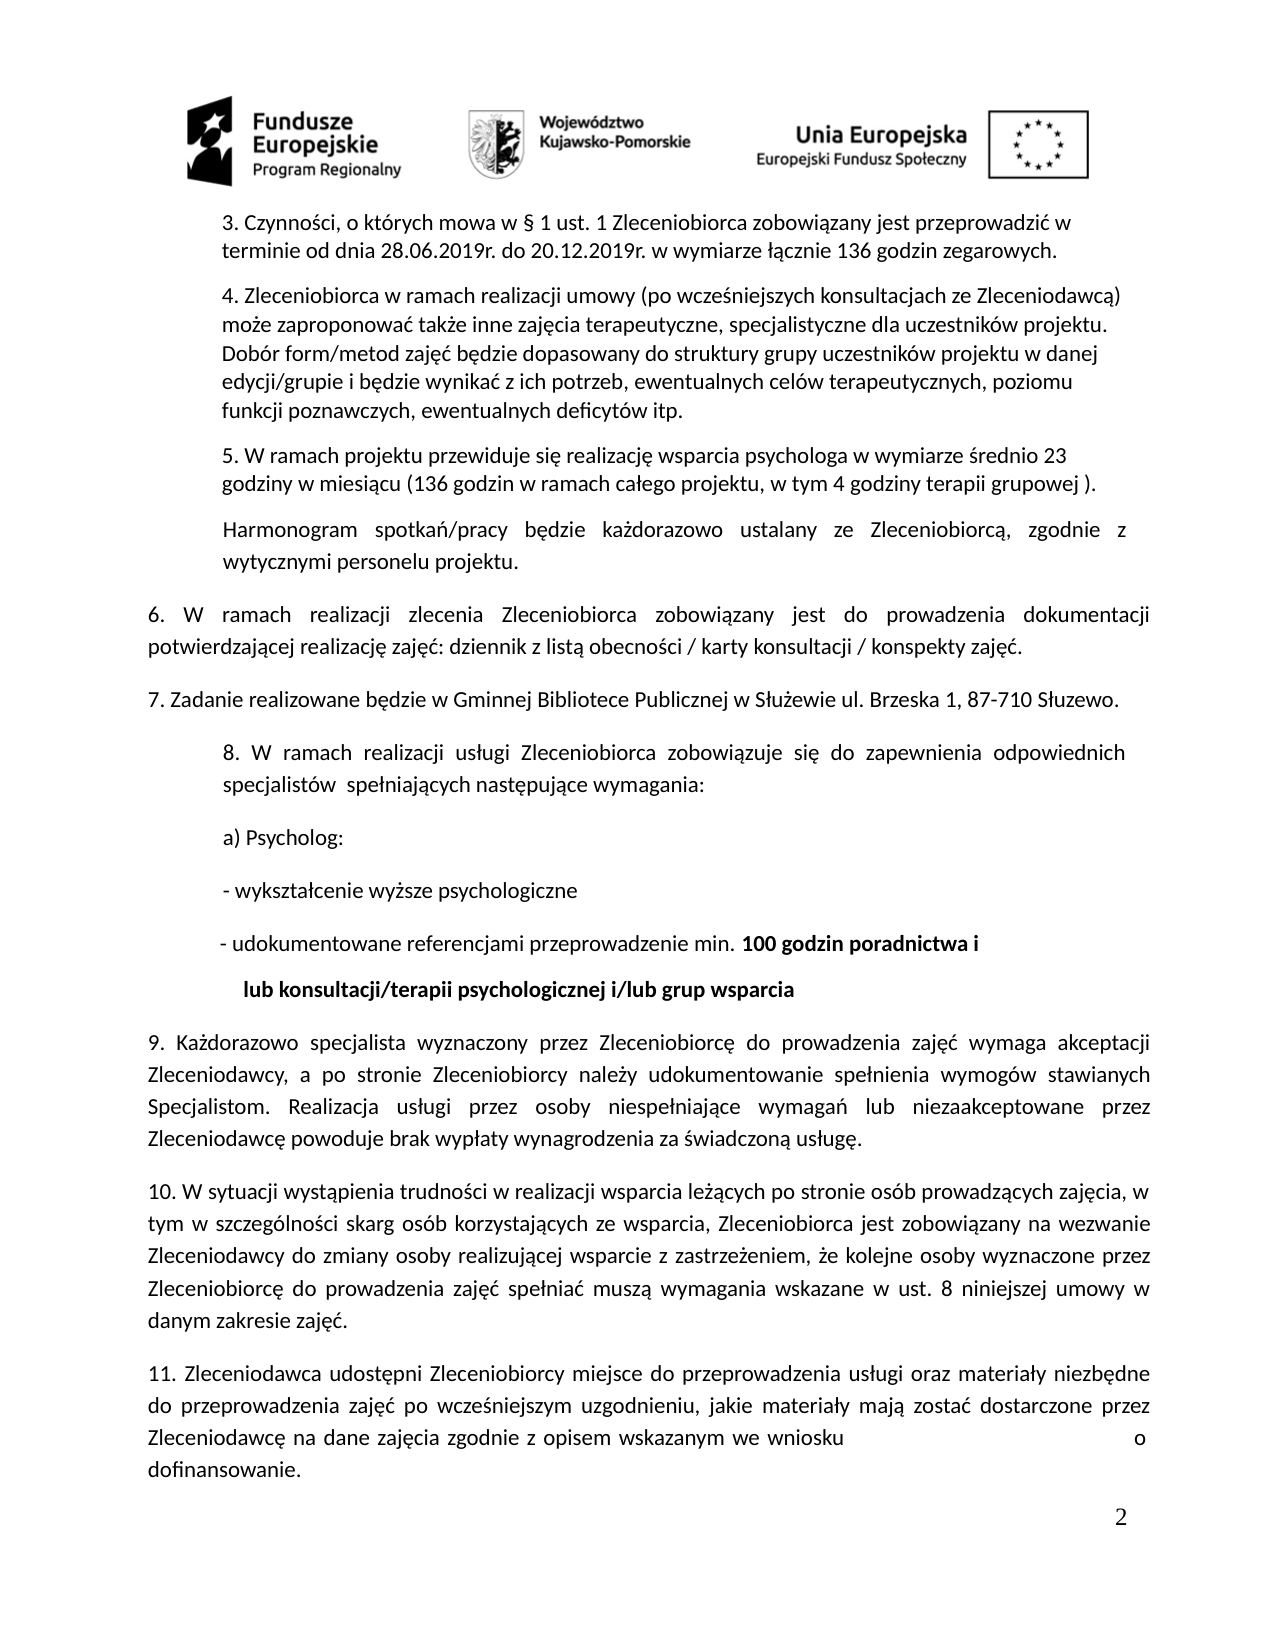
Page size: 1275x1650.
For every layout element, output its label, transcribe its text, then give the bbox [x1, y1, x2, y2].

text 3. Czynności, o których mowa w § 1 ust. 1 Zleceniobiorca zobowiązany jest przeprowadzić w terminie od dnia 28.06.2019r. do 20.12.2019r. w wymiarze łącznie 136 godzin zegarowych. [222, 208, 1127, 264]
list 7. Zadanie realizowane będzie w Gminnej Bibliotece Publicznej w Służewie ul. Brzeska 1, 87-710 Słuzewo. [148, 685, 1152, 713]
list a) Psycholog: [223, 823, 1127, 851]
list 11. Zleceniodawca udostępni Zleceniobiorcy miejsce do przeprowadzenia usługi oraz materiały niezbędne do przeprowadzenia zajęć po wcześniejszym uzgodnieniu, jakie materiały mają zostać dostarczone przez Zleceniodawcę na dane zajęcia zgodnie z opisem wskazanym we wniosku o dofinansowanie. [148, 1359, 1152, 1484]
list 9. Każdorazowo specjalista wyznaczony przez Zleceniobiorcę do prowadzenia zajęć wymaga akceptacji Zleceniodawcy, a po stronie Zleceniobiorcy należy udokumentowanie spełnienia wymogów stawianych Specjalistom. Realizacja usługi przez osoby niespełniające wymagań lub niezaakceptowane przez Zleceniodawcę powoduje brak wypłaty wynagrodzenia za świadczoną usługę. [148, 1028, 1152, 1152]
text 4. Zleceniobiorca w ramach realizacji umowy (po wcześniejszych konsultacjach ze Zleceniodawcą) może zaproponować także inne zajęcia terapeutyczne, specjalistyczne dla uczestników projektu. Dobór form/metod zajęć będzie dopasowany do struktury grupy uczestników projektu w danej edycji/grupie i będzie wynikać z ich potrzeb, ewentualnych celów terapeutycznych, poziomu funkcji poznawczych, ewentualnych deficytów itp. [222, 282, 1127, 424]
list lub konsultacji/terapii psychologicznej i/lub grup wsparcia [223, 975, 1127, 1003]
list 10. W sytuacji wystąpienia trudności w realizacji wsparcia leżących po stronie osób prowadzących zajęcia, w tym w szczególności skarg osób korzystających ze wsparcia, Zleceniobiorca jest zobowiązany na wezwanie Zleceniodawcy do zmiany osoby realizującej wsparcie z zastrzeżeniem, że kolejne osoby wyznaczone przez Zleceniobiorcę do prowadzenia zajęć spełniać muszą wymagania wskazane w ust. 8 niniejszej umowy w danym zakresie zajęć. [148, 1177, 1152, 1334]
list 6. W ramach realizacji zlecenia Zleceniobiorca zobowiązany jest do prowadzenia dokumentacji potwierdzającej realizację zajęć: dziennik z listą obecności / karty konsultacji / konspekty zajęć. [148, 600, 1152, 660]
text 5. W ramach projektu przewiduje się realizację wsparcia psychologa w wymiarze średnio 23 godziny w miesiącu (136 godzin w ramach całego projektu, w tym 4 godziny terapii grupowej ). [222, 441, 1127, 498]
list - wykształcenie wyższe psychologiczne [223, 876, 1127, 904]
list 8. W ramach realizacji usługi Zleceniobiorca zobowiązuje się do zapewnienia odpowiednich specjalistów spełniających następujące wymagania: [223, 738, 1127, 798]
text - udokumentowane referencjami przeprowadzenie min. 100 godzin poradnictwa i [148, 929, 1127, 957]
list Harmonogram spotkań/pracy będzie każdorazowo ustalany ze Zleceniobiorcą, zgodnie z wytycznymi personelu projektu. [223, 515, 1127, 575]
